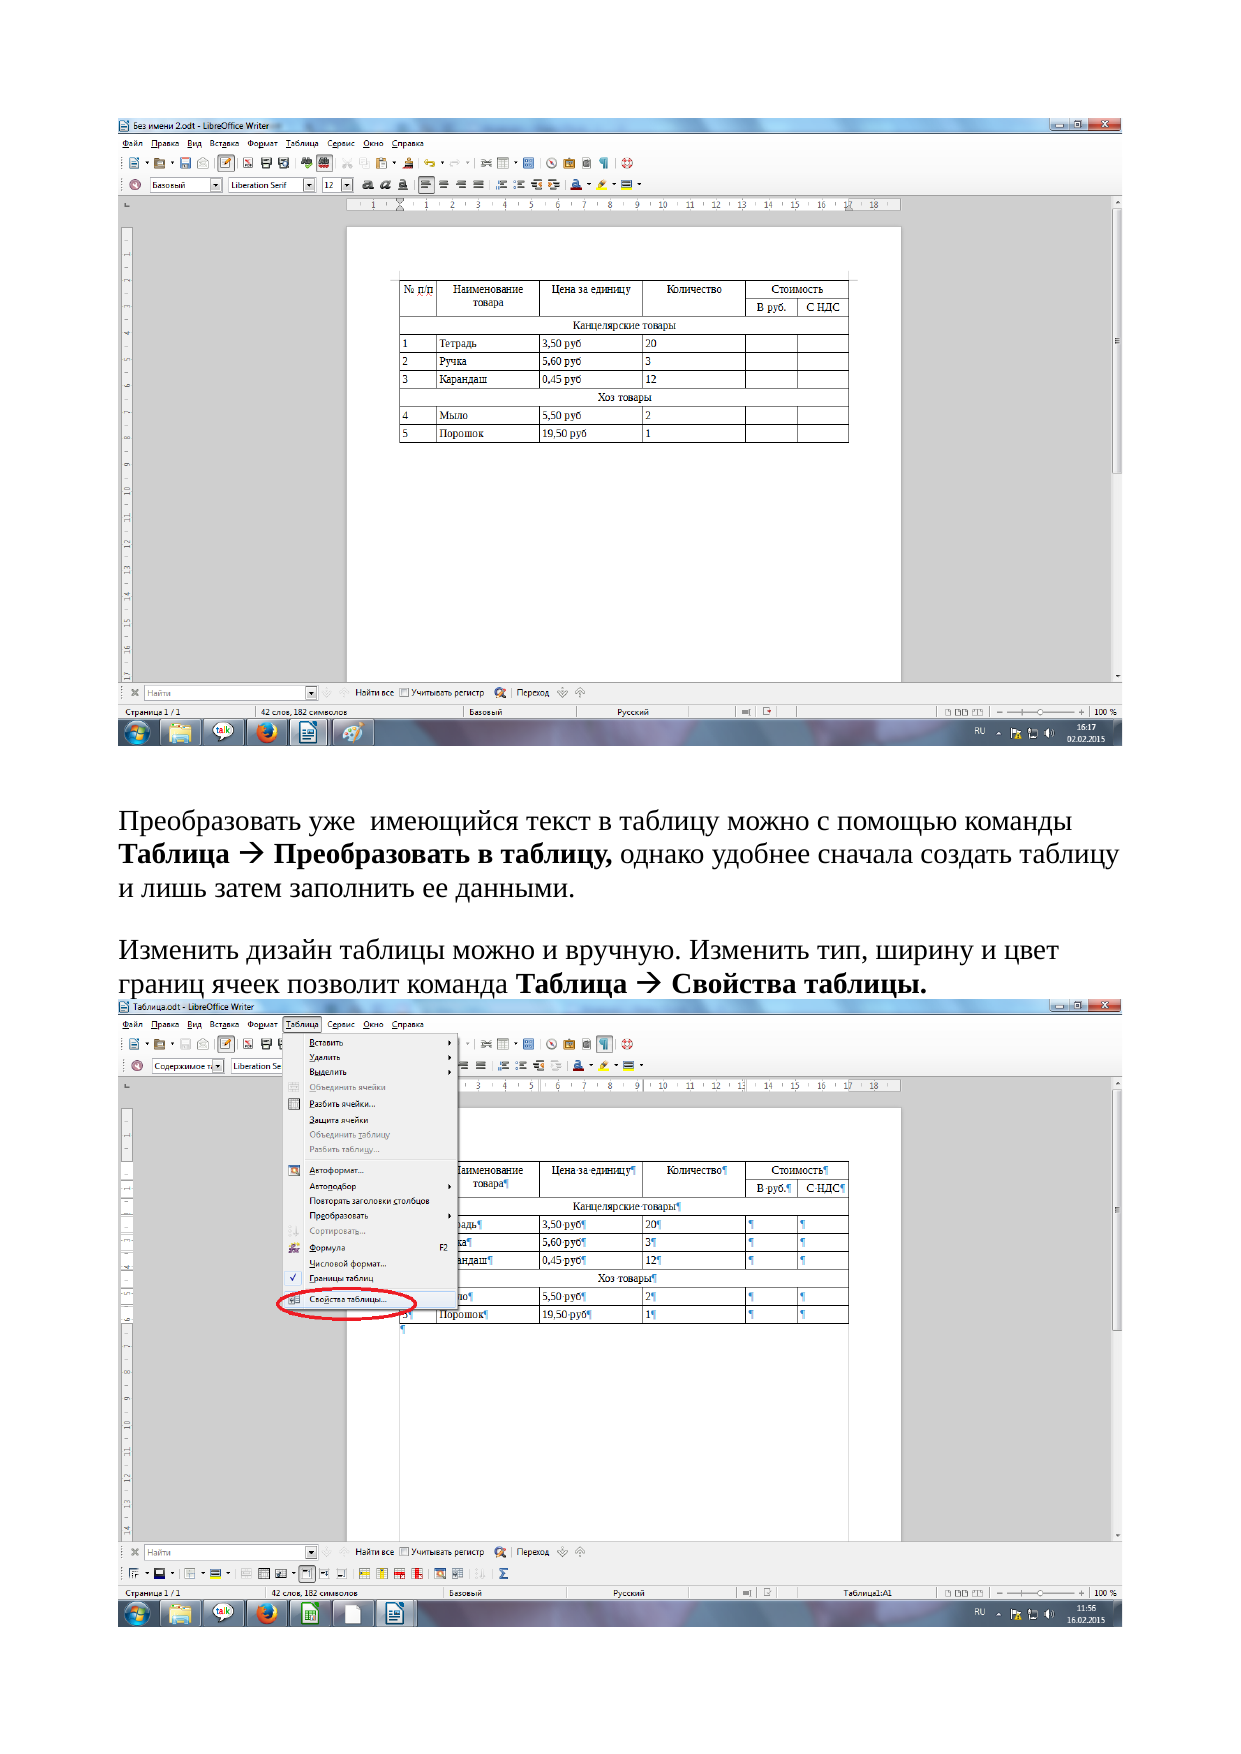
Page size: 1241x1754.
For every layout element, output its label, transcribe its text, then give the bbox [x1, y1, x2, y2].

picture [118, 999, 1123, 1627]
text Изменить дизайн таблицы можно и вручную. Изменить тип, ширину и цвет границ ячеек позволит команда Таблица  Свойства таблицы. [118, 932, 1122, 999]
picture [118, 118, 1123, 746]
text Преобразовать уже имеющийся текст в таблицу можно с помощью команды Таблица  Преобразовать в таблицу, однако удобнее сначала создать таблицу и лишь затем заполнить ее данными. [118, 803, 1122, 904]
